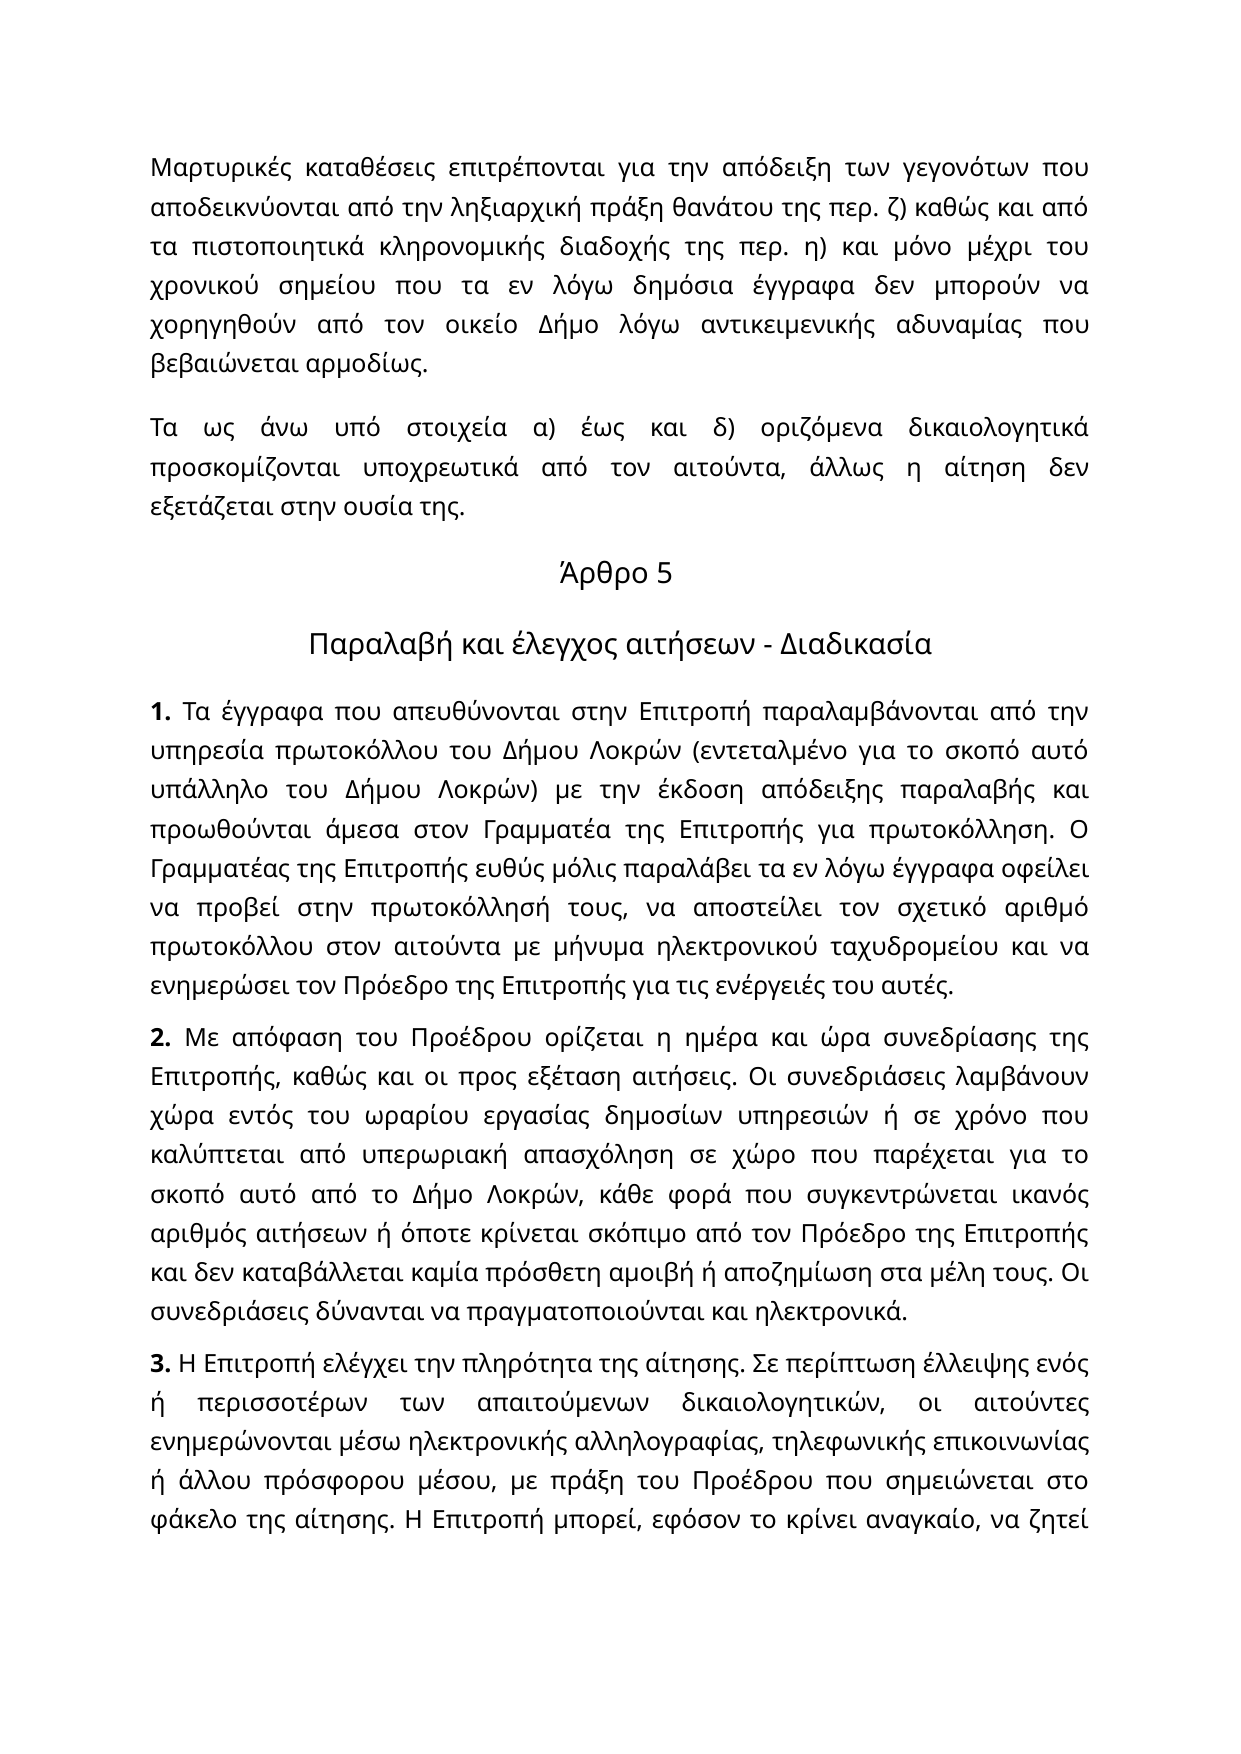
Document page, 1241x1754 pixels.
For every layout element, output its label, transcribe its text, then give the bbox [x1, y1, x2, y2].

subtitle Άρθρο 5 [150, 552, 1090, 592]
text 3. Η Επιτροπή ελέγχει την πληρότητα της αίτησης. Σε περίπτωση έλλειψης ενός ή περισσοτέρων των απαιτούμενων δικαιολογητικών, οι αιτούντες ενημερώνονται μέσω ηλεκτρονικής αλληλογραφίας, τηλεφωνικής επικοινωνίας ή άλλου πρόσφορου μέσου, με πράξη του Προέδρου που σημειώνεται στο φάκελο της αίτησης. Η Επιτροπή μπορεί, εφόσον το κρίνει αναγκαίο, να ζητεί [150, 1345, 1090, 1536]
text 1. Τα έγγραφα που απευθύνονται στην Επιτροπή παραλαμβάνονται από την υπηρεσία πρωτοκόλλου του Δήμου Λοκρών (εντεταλμένο για το σκοπό αυτό υπάλληλο του Δήμου Λοκρών) με την έκδοση απόδειξης παραλαβής και προωθούνται άμεσα στον Γραμματέα της Επιτροπής για πρωτοκόλληση. Ο Γραμματέας της Επιτροπής ευθύς μόλις παραλάβει τα εν λόγω έγγραφα οφείλει να προβεί στην πρωτοκόλλησή τους, να αποστείλει τον σχετικό αριθμό πρωτοκόλλου στον αιτούντα με μήνυμα ηλεκτρονικού ταχυδρομείου και να ενημερώσει τον Πρόεδρο της Επιτροπής για τις ενέργειές του αυτές. [150, 694, 1090, 1002]
text Μαρτυρικές καταθέσεις επιτρέπονται για την απόδειξη των γεγονότων που αποδεικνύονται από την ληξιαρχική πράξη θανάτου της περ. ζ) καθώς και από τα πιστοποιητικά κληρονομικής διαδοχής της περ. η) και μόνο μέχρι του χρονικού σημείου που τα εν λόγω δημόσια έγγραφα δεν μπορούν να χορηγηθούν από τον οικείο Δήμο λόγω αντικειμενικής αδυναμίας που βεβαιώνεται αρμοδίως. [150, 150, 1090, 380]
text 2. Με απόφαση του Προέδρου ορίζεται η ημέρα και ώρα συνεδρίασης της Επιτροπής, καθώς και οι προς εξέταση αιτήσεις. Οι συνεδριάσεις λαμβάνουν χώρα εντός του ωραρίου εργασίας δημοσίων υπηρεσιών ή σε χρόνο που καλύπτεται από υπερωριακή απασχόληση σε χώρο που παρέχεται για το σκοπό αυτό από το Δήμο Λοκρών, κάθε φορά που συγκεντρώνεται ικανός αριθμός αιτήσεων ή όποτε κρίνεται σκόπιμο από τον Πρόεδρο της Επιτροπής και δεν καταβάλλεται καμία πρόσθετη αμοιβή ή αποζημίωση στα μέλη τους. Οι συνεδριάσεις δύνανται να πραγματοποιούνται και ηλεκτρονικά. [150, 1019, 1090, 1328]
subtitle Παραλαβή και έλεγχος αιτήσεων - Διαδικασία [150, 623, 1090, 663]
text Τα ως άνω υπό στοιχεία α) έως και δ) οριζόμενα δικαιολογητικά προσκομίζονται υποχρεωτικά από τον αιτούντα, άλλως η αίτηση δεν εξετάζεται στην ουσία της. [150, 410, 1090, 522]
